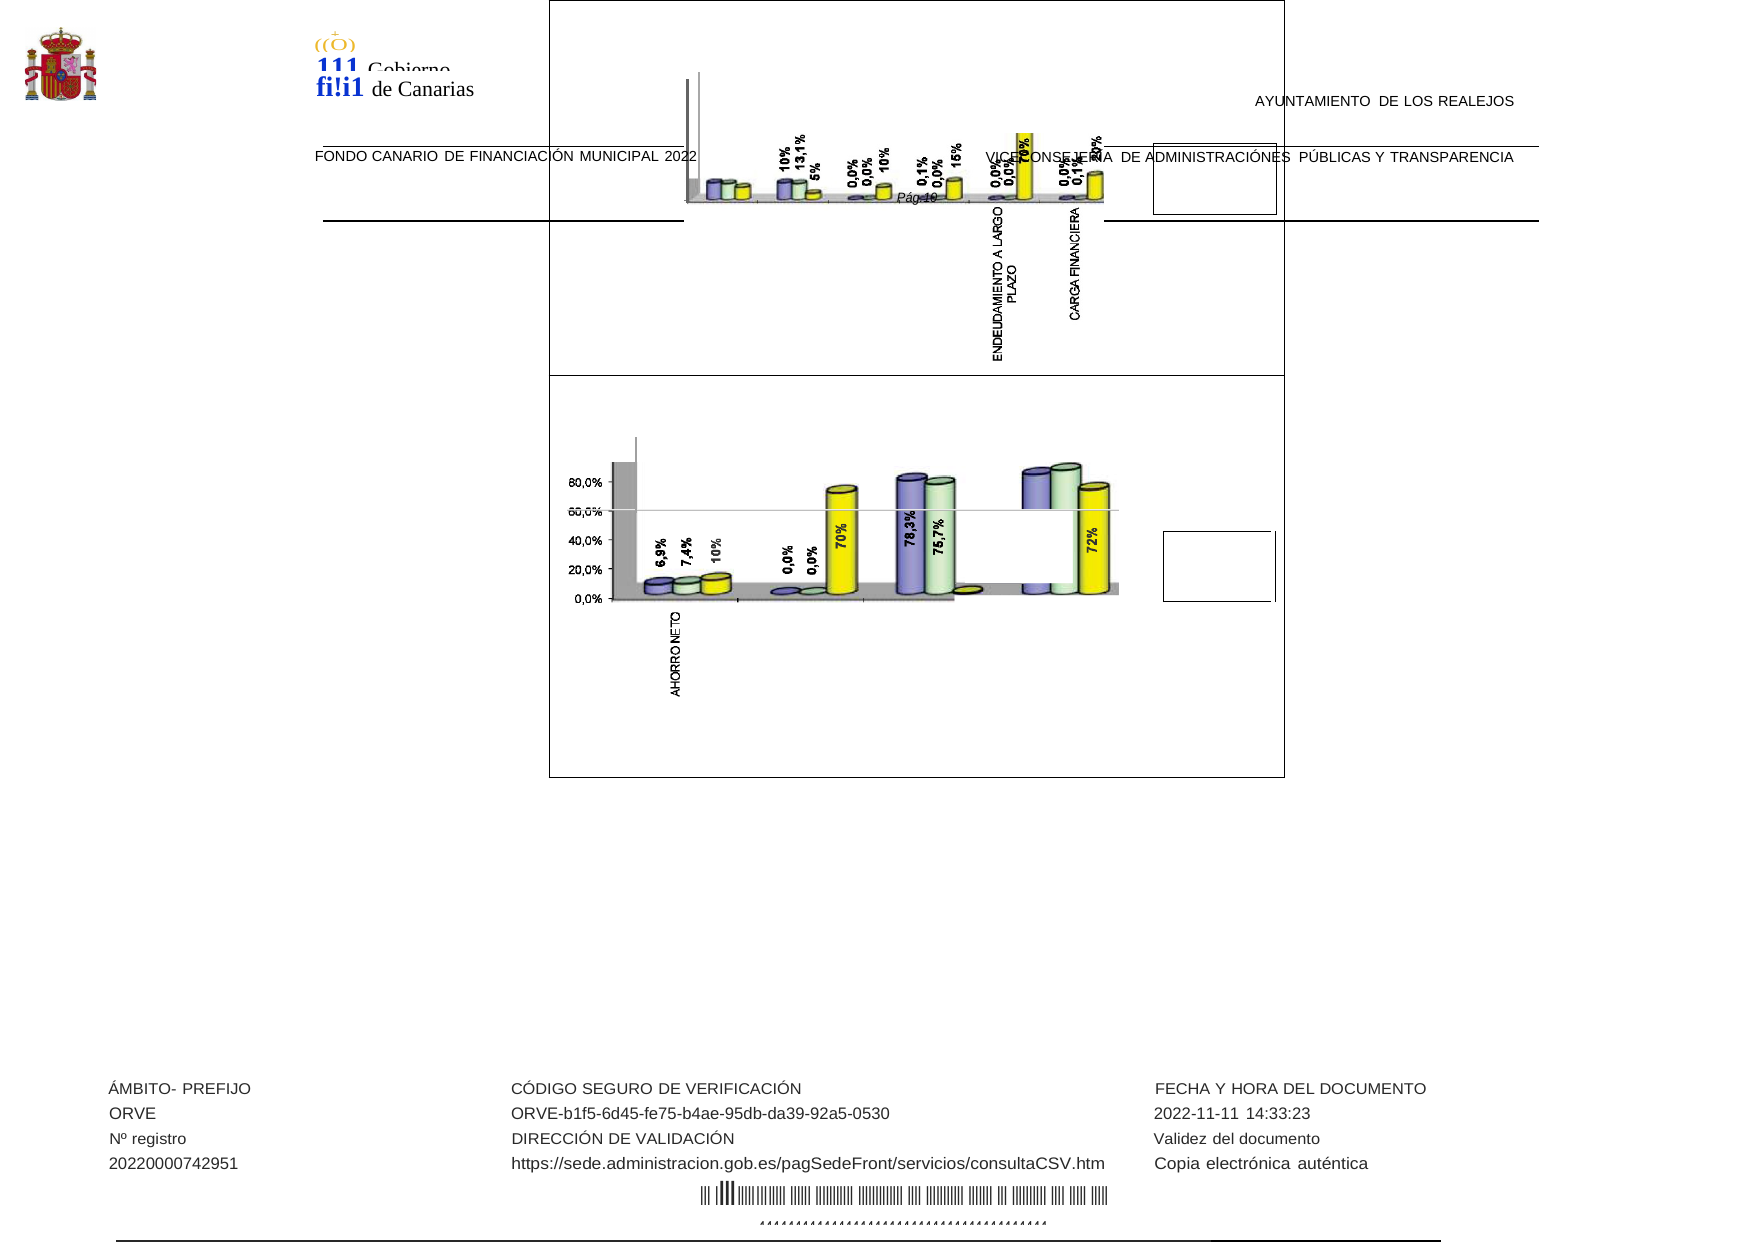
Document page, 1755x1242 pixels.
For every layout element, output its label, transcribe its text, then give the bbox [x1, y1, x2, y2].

text VICECONSEJERÍA DE ADMINISTRACIÓNES PÚBLICAS Y TRANSPARENCIA [1285, 148, 1539, 165]
text FONDO CANARIO DE FINANCIACIÓN MUNICIPAL 2022 [550, 147, 684, 164]
text VICECONSEJERÍA DE ADMINISTRACIÓNES PÚBLICAS Y TRANSPARENCIA [1154, 148, 1276, 165]
text FONDO CANARIO DE FINANCIACIÓN MUNICIPAL 2022 [314, 140, 549, 164]
